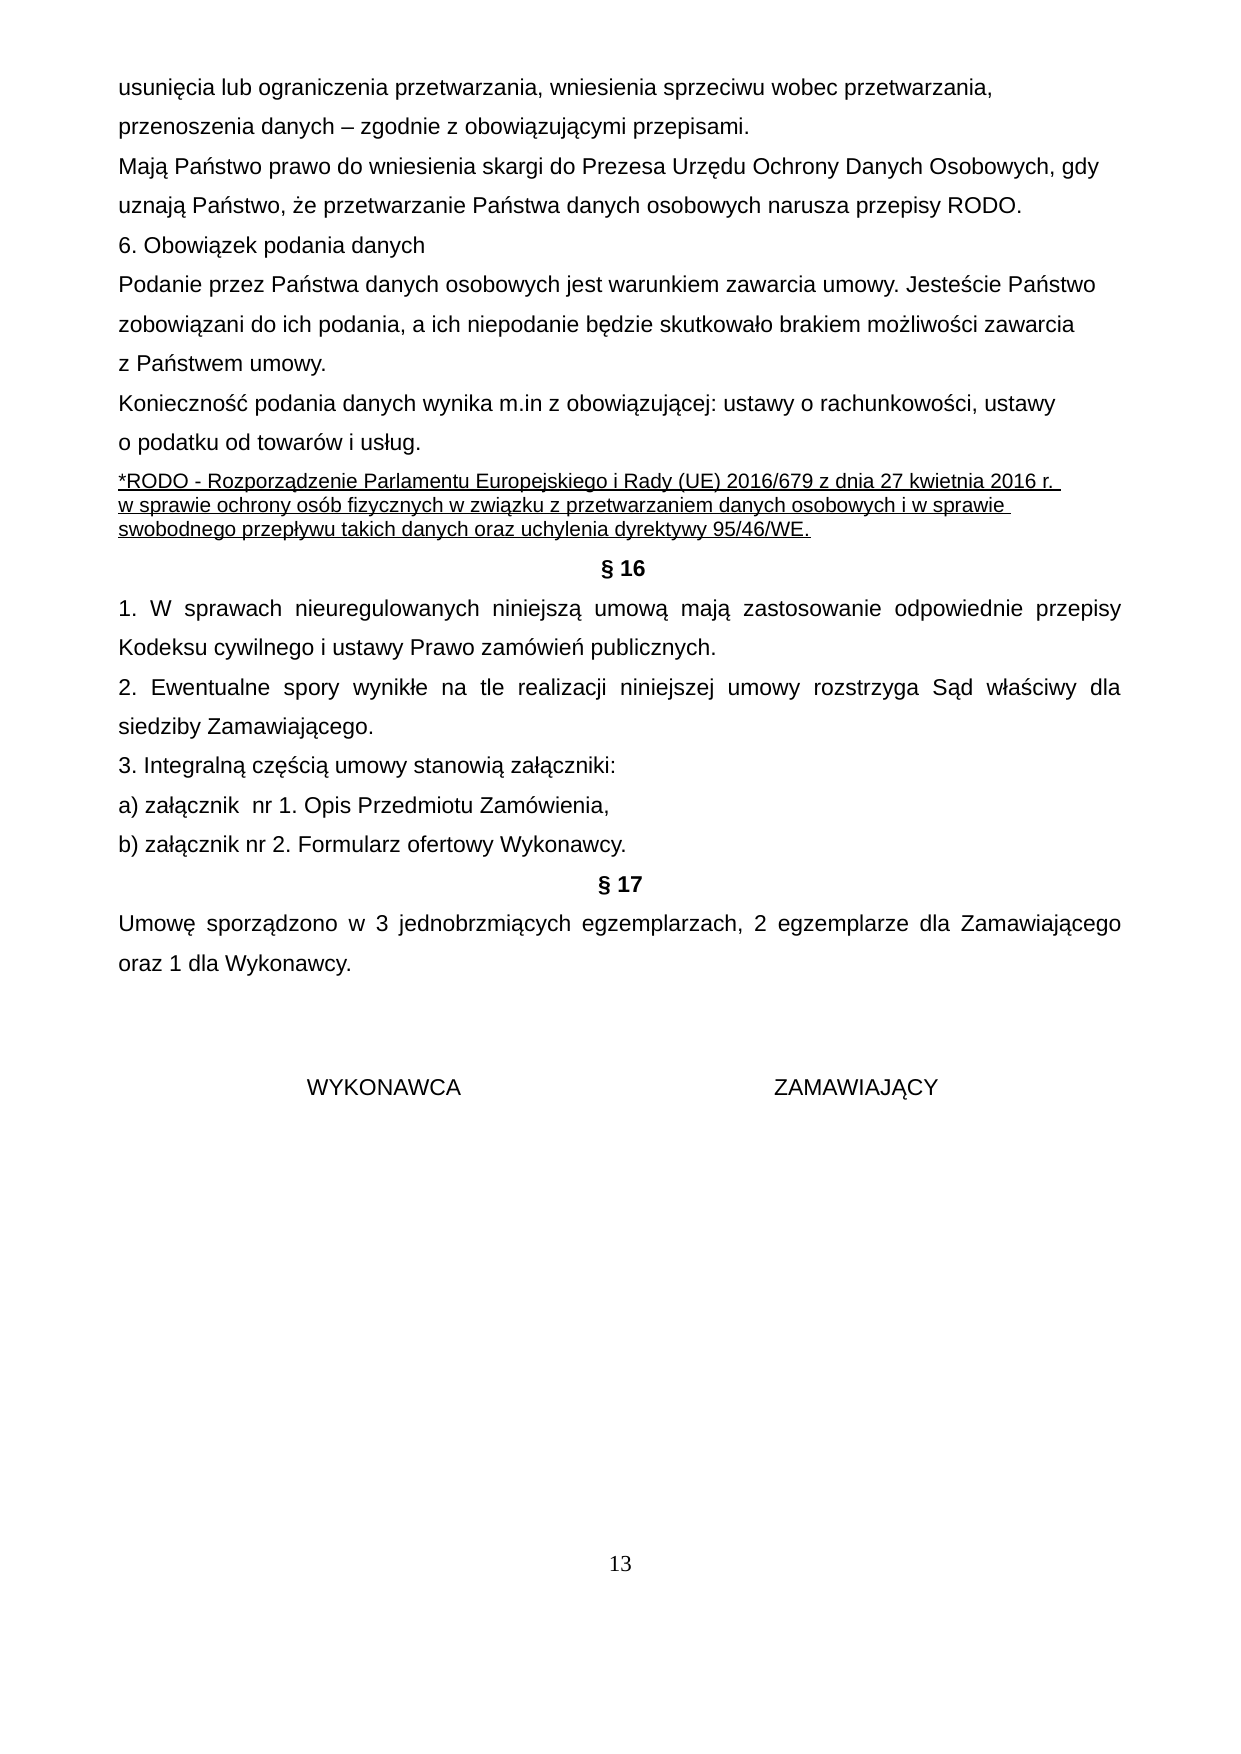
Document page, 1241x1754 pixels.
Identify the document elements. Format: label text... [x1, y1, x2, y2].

text Umowę sporządzono w 3 jednobrzmiących egzemplarzach, 2 egzemplarze dla Zamawiającego oraz 1 dla Wykonawcy. [118, 910, 1122, 976]
text usunięcia lub ograniczenia przetwarzania, wniesienia sprzeciwu wobec przetwarzania, przenoszenia danych – zgodnie z obowiązującymi przepisami. Mają Państwo prawo do wniesienia skargi do Prezesa Urzędu Ochrony Danych Osobowych, gdy uznają Państwo, że przetwarzanie Państwa danych osobowych narusza przepisy RODO. [118, 74, 1122, 218]
text 6. Obowiązek podania danych [118, 232, 1122, 258]
text 2. Ewentualne spory wynikłe na tle realizacji niniejszej umowy rozstrzyga Sąd właściwy dla siedziby Zamawiającego. [118, 673, 1122, 739]
text 3. Integralną częścią umowy stanowią załączniki: [118, 752, 1122, 779]
text 1. W sprawach nieuregulowanych niniejszą umową mają zastosowanie odpowiednie przepisy Kodeksu cywilnego i ustawy Prawo zamówień publicznych. [118, 594, 1122, 660]
text § 16 [124, 555, 1122, 581]
text a) załącznik nr 1. Opis Przedmiotu Zamówienia, [118, 792, 1122, 818]
table_header WYKONAWCA [148, 1068, 620, 1119]
text § 17 [118, 871, 1122, 897]
text *RODO - Rozporządzenie Parlamentu Europejskiego i Rady (UE) 2016/679 z dnia 27 kwietnia 2016 r. w sprawie ochrony osób fizycznych w związku z przetwarzaniem danych osobowych i w sprawie swobodnego przepływu takich danych oraz uchylenia dyrektywy 95/46/WE. [118, 468, 1122, 540]
table_header ZAMAWIAJĄCY [620, 1068, 1093, 1119]
text b) załącznik nr 2. Formularz ofertowy Wykonawcy. [118, 831, 1122, 858]
text Podanie przez Państwa danych osobowych jest warunkiem zawarcia umowy. Jesteście Państwo zobowiązani do ich podania, a ich niepodanie będzie skutkowało brakiem możliwości zawarcia z Państwem umowy. Konieczność podania danych wynika m.in z obowiązującej: ustawy o rachunkowości, ustawy o podatku od towarów i usług. [118, 271, 1122, 455]
